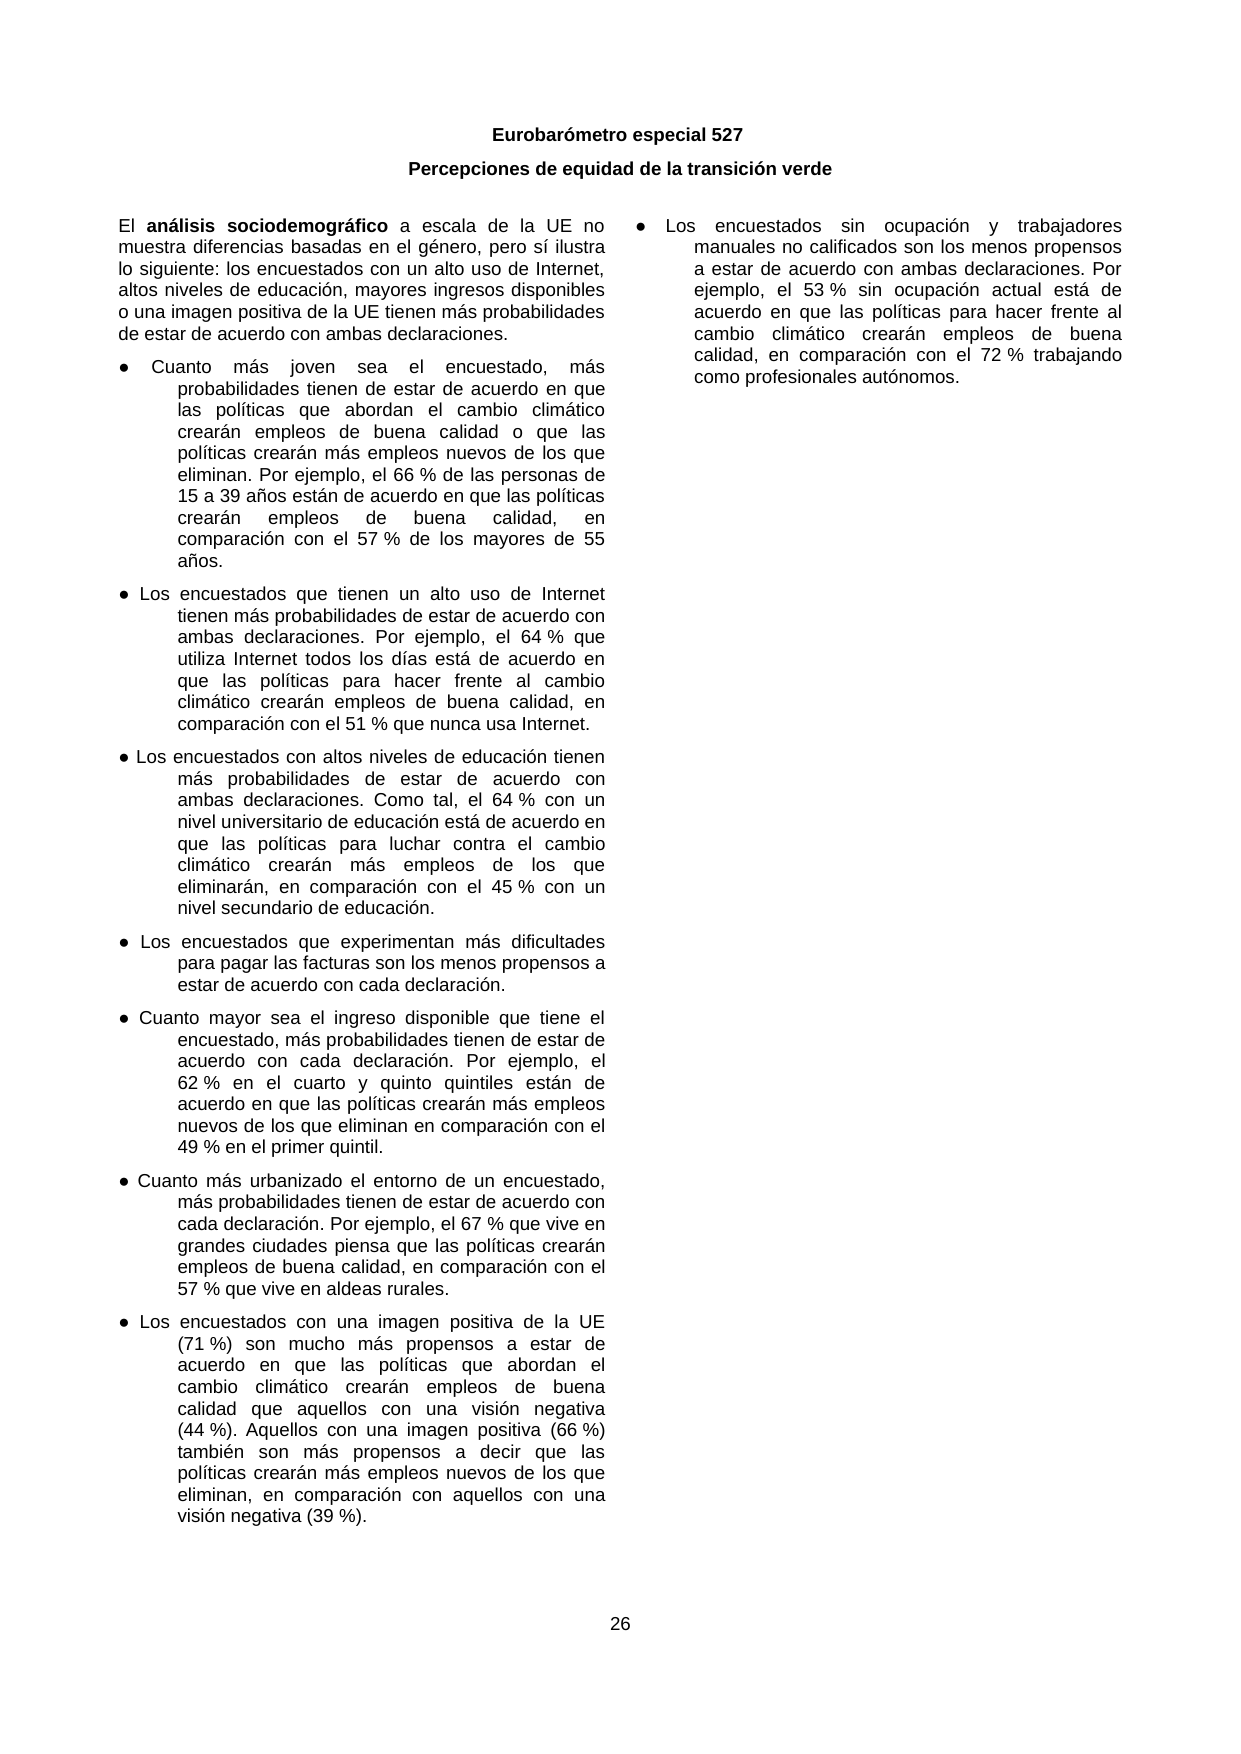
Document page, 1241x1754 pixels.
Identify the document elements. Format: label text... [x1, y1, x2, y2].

text ● Cuanto más urbanizado el entorno de un encuestado, más probabilidades tienen de estar de acuerdo con cada declaración. Por ejemplo, el 67 % que vive en grandes ciudades piensa que las políticas crearán empleos de buena calidad, en comparación con el 57 % que vive en aldeas rurales. [118, 1170, 605, 1299]
text ● Los encuestados con altos niveles de educación tienen más probabilidades de estar de acuerdo con ambas declaraciones. Como tal, el 64 % con un nivel universitario de educación está de acuerdo en que las políticas para luchar contra el cambio climático crearán más empleos de los que eliminarán, en comparación con el 45 % con un nivel secundario de educación. [118, 746, 605, 918]
text ● Los encuestados con una imagen positiva de la UE (71 %) son mucho más propensos a estar de acuerdo en que las políticas que abordan el cambio climático crearán empleos de buena calidad que aquellos con una visión negativa (44 %). Aquellos con una imagen positiva (66 %) también son más propensos a decir que las políticas crearán más empleos nuevos de los que eliminan, en comparación con aquellos con una visión negativa (39 %). [118, 1311, 605, 1527]
text El análisis sociodemográfico a escala de la UE no muestra diferencias basadas en el género, pero sí ilustra lo siguiente: los encuestados con un alto uso de Internet, altos niveles de educación, mayores ingresos disponibles o una imagen positiva de la UE tienen más probabilidades de estar de acuerdo con ambas declaraciones. [118, 214, 605, 344]
text ● Los encuestados que experimentan más dificultades para pagar las facturas son los menos propensos a estar de acuerdo con cada declaración. [118, 930, 605, 995]
text ● Los encuestados sin ocupación y trabajadores manuales no calificados son los menos propensos a estar de acuerdo con ambas declaraciones. Por ejemplo, el 53 % sin ocupación actual está de acuerdo en que las políticas para hacer frente al cambio climático crearán empleos de buena calidad, en comparación con el 72 % trabajando como profesionales autónomos. [635, 214, 1122, 387]
text ● Los encuestados que tienen un alto uso de Internet tienen más probabilidades de estar de acuerdo con ambas declaraciones. Por ejemplo, el 64 % que utiliza Internet todos los días está de acuerdo en que las políticas para hacer frente al cambio climático crearán empleos de buena calidad, en comparación con el 51 % que nunca usa Internet. [118, 583, 605, 734]
text ● Cuanto mayor sea el ingreso disponible que tiene el encuestado, más probabilidades tienen de estar de acuerdo con cada declaración. Por ejemplo, el 62 % en el cuarto y quinto quintiles están de acuerdo en que las políticas crearán más empleos nuevos de los que eliminan en comparación con el 49 % en el primer quintil. [118, 1007, 605, 1158]
text ● Cuanto más joven sea el encuestado, más probabilidades tienen de estar de acuerdo en que las políticas que abordan el cambio climático crearán empleos de buena calidad o que las políticas crearán más empleos nuevos de los que eliminan. Por ejemplo, el 66 % de las personas de 15 a 39 años están de acuerdo en que las políticas crearán empleos de buena calidad, en comparación con el 57 % de los mayores de 55 años. [118, 356, 605, 571]
